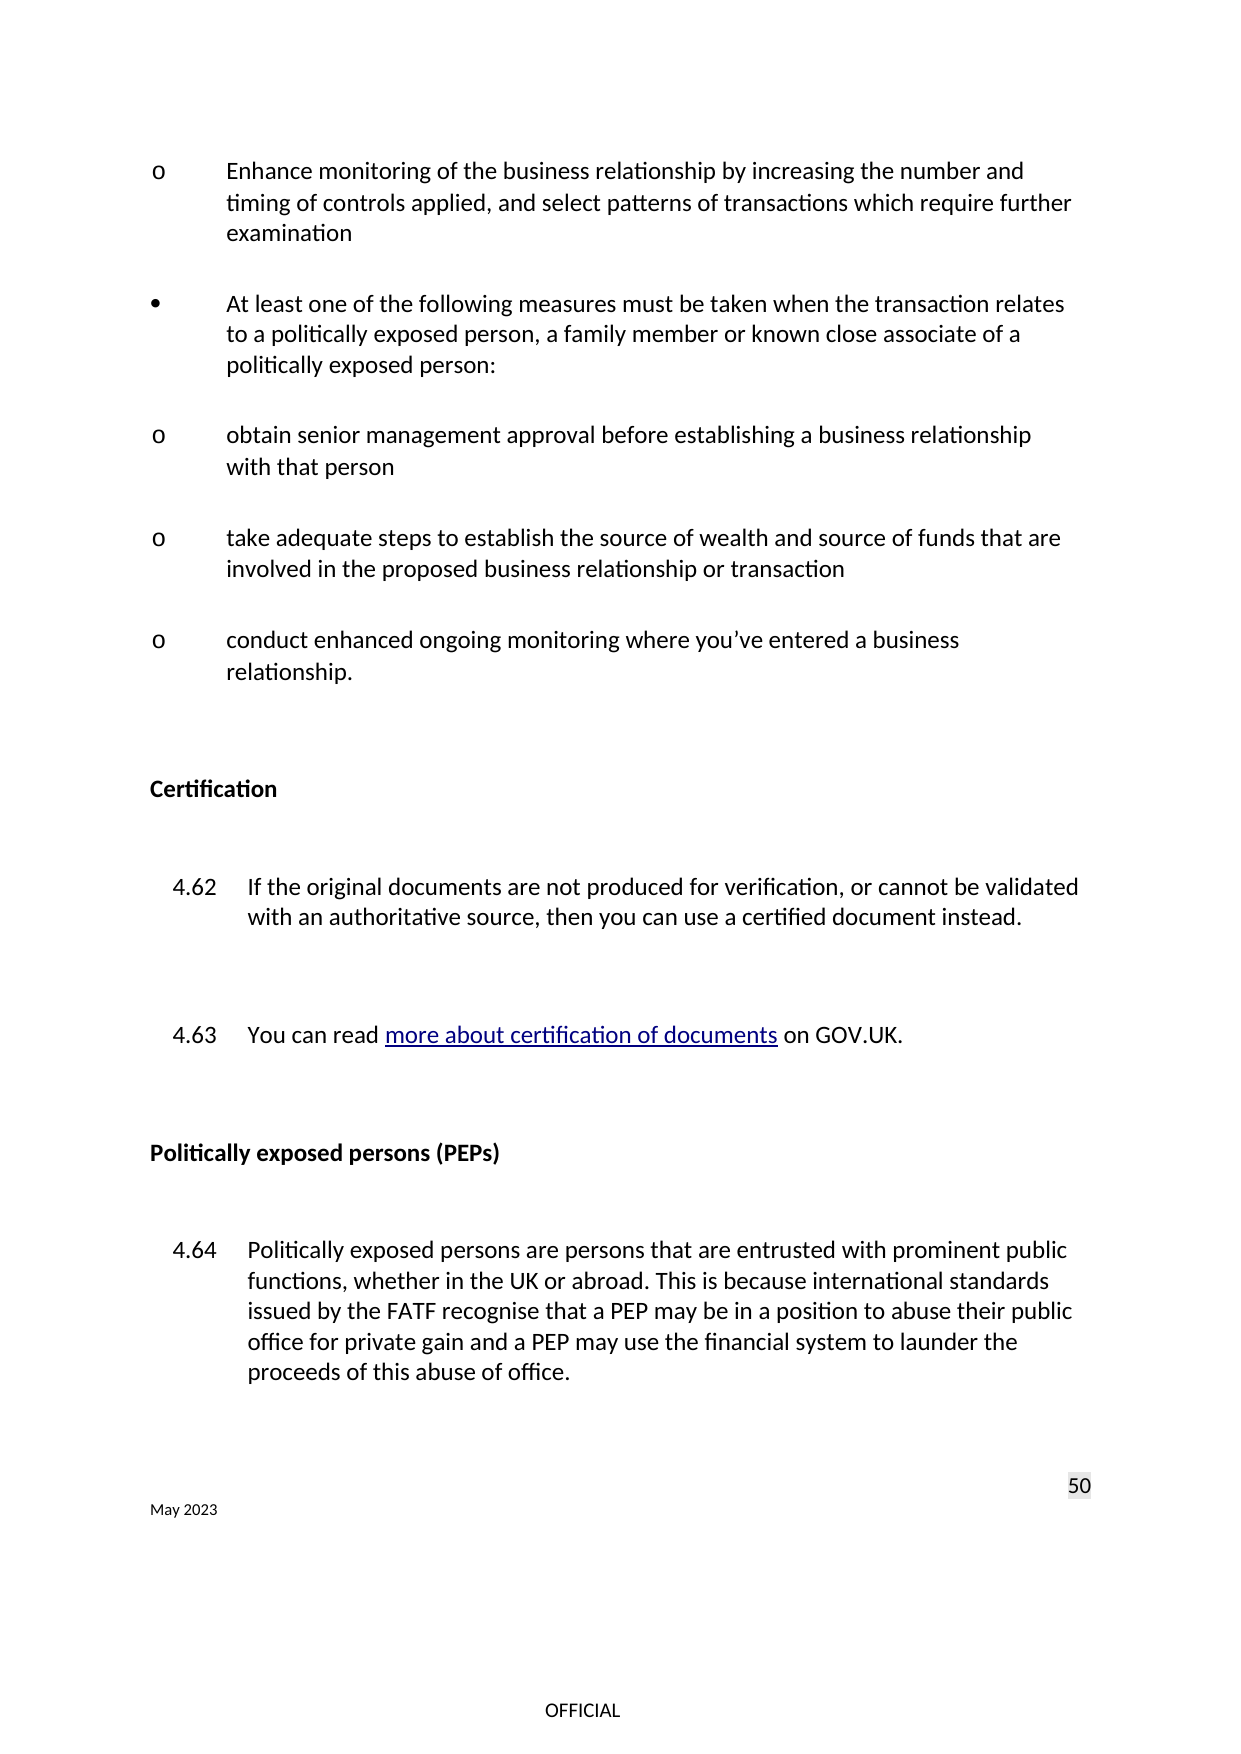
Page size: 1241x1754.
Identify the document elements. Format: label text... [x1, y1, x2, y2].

list conduct enhanced ongoing monitoring where you’ve entered a business relationship. [151, 624, 1081, 686]
subtitle Certification [150, 773, 1091, 804]
list At least one of the following measures must be taken when the transaction relates to a politically exposed person, a family member or known close associate of a politically exposed person: [151, 288, 1081, 379]
text 4.62 If the original documents are not produced for verification, or cannot be validated with an authoritative source, then you can use a certified document instead. [172, 871, 1081, 932]
list obtain senior management approval before establishing a business relationship with that person [151, 419, 1081, 482]
text 4.64 Politically exposed persons are persons that are entrusted with prominent public functions, whether in the UK or abroad. This is because international standards issued by the FATF recognise that a PEP may be in a position to abuse their public office for private gain and a PEP may use the financial system to launder the proceeds of this abuse of office. [172, 1234, 1081, 1387]
subtitle Politically exposed persons (PEPs) [150, 1137, 1091, 1167]
list Enhance monitoring of the business relationship by increasing the number and timing of controls applied, and select patterns of transactions which require further examination [151, 155, 1081, 248]
list take adequate steps to establish the source of wealth and source of funds that are involved in the proposed business relationship or transaction [151, 522, 1081, 584]
text 4.63 You can read more about certification of documents on GOV.UK. [172, 1019, 1081, 1050]
